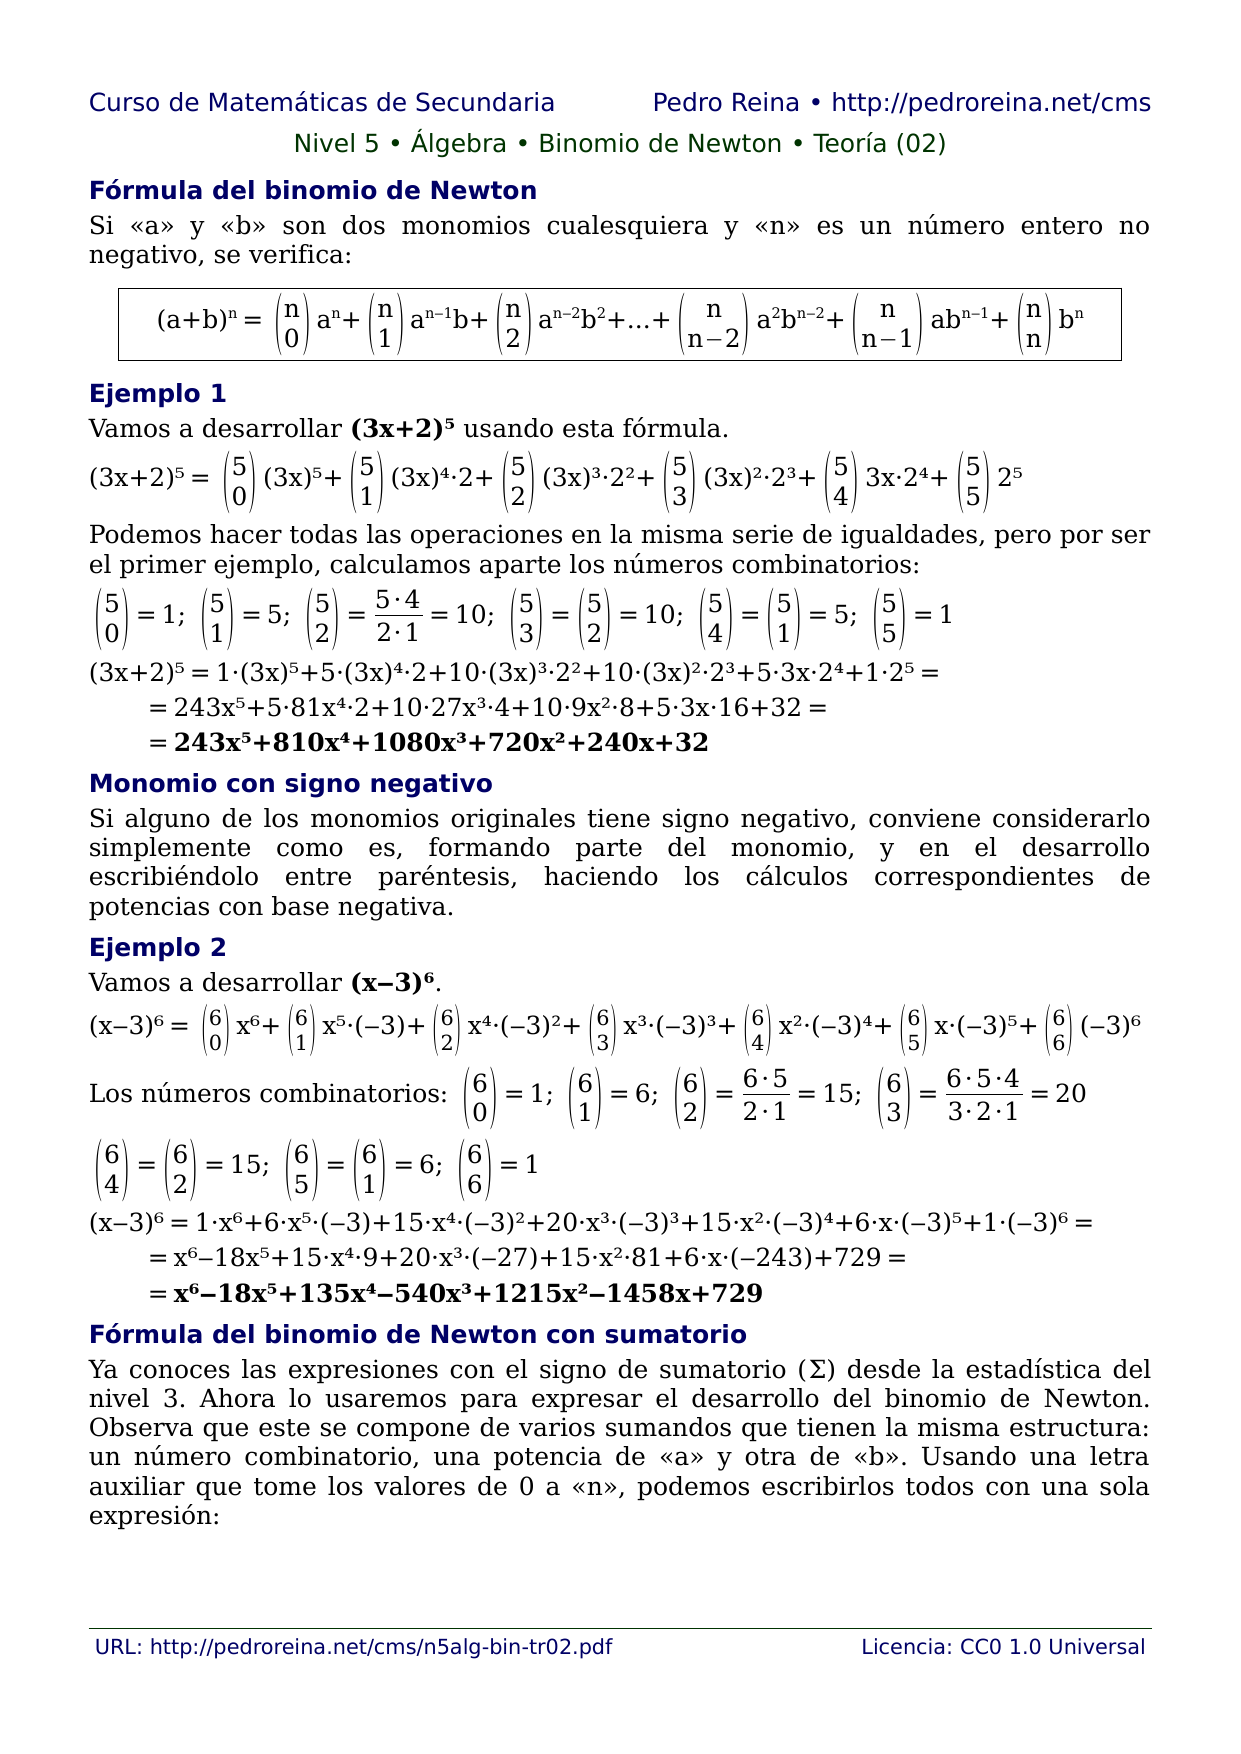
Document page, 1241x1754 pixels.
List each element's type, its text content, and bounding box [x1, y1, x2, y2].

text Ya conoces las expresiones con el signo de sumatorio (Σ) desde la estadística del nivel 3. Ahora lo usaremos para expresar el desarrollo del binomio de Newton. Observa que este se compone de varios sumandos que tienen la misma estructura: un número combinatorio, una potencia de «a» y otra de «b». Usando una letra auxiliar que tome los valores de 0 a «n», podemos escribirlos todos con una sola expresión: [88, 1355, 1152, 1530]
text Ejemplo 1 [88, 379, 1152, 408]
text Si «a» y «b» son dos monomios cualesquiera y «n» es un número entero no negativo, se verifica: [88, 211, 1152, 270]
text (3x+2)⁵ = (3x)⁵+(3x)⁴·2+(3x)³·2²+(3x)²·2³+3x·2⁴+2⁵ [88, 449, 1152, 515]
text Monomio con signo negativo [88, 769, 1152, 798]
text Vamos a desarrollar (x‒3)⁶. [88, 968, 1152, 997]
text Si alguno de los monomios originales tiene signo negativo, conviene considerarlo simplemente como es, formando parte del monomio, y en el desarrollo escribiéndolo entre paréntesis, haciendo los cálculos correspondientes de potencias con base negativa. [88, 804, 1152, 921]
text (a+b)n = an+an‒1b+an‒2b2+...+a2bn‒2+abn‒1+bn [119, 289, 1121, 360]
text (x‒3)⁶ = x⁶+x⁵·(‒3)+x⁴·(‒3)²+x³·(‒3)³+x²·(‒3)⁴+x·(‒3)⁵+(‒3)⁶ [88, 1003, 1152, 1058]
text = x⁶‒18x⁵+135x⁴‒540x³+1215x²‒1458x+729 [88, 1279, 1152, 1308]
text = x⁶‒18x⁵+15·x⁴·9+20·x³·(‒27)+15·x²·81+6·x·(‒243)+729 = [88, 1244, 1152, 1273]
text Ejemplo 2 [88, 933, 1152, 962]
text = 1; = 5; == 10; == 10; == 5; = 1 [88, 585, 1152, 652]
text (x‒3)⁶ = 1·x⁶+6·x⁵·(‒3)+15·x⁴·(‒3)²+20·x³·(‒3)³+15·x²·(‒3)⁴+6·x·(‒3)⁵+1·(‒3)⁶ = [88, 1208, 1152, 1238]
text == 15; == 6; = 1 [88, 1137, 1152, 1203]
text Podemos hacer todas las operaciones en la misma serie de igualdades, pero por ser el primer ejemplo, calculamos aparte los números combinatorios: [88, 521, 1152, 579]
text (3x+2)⁵ = 1·(3x)⁵+5·(3x)⁴·2+10·(3x)³·2²+10·(3x)²·2³+5·3x·2⁴+1·2⁵ = [88, 658, 1152, 687]
text = 243x⁵+5·81x⁴·2+10·27x³·4+10·9x²·8+5·3x·16+32 = [88, 693, 1152, 722]
text Los números combinatorios: = 1; = 6; == 15; == 20 [88, 1064, 1152, 1131]
text = 243x⁵+810x⁴+1080x³+720x²+240x+32 [88, 728, 1152, 757]
text Fórmula del binomio de Newton [88, 176, 1152, 206]
text Vamos a desarrollar (3x+2)⁵ usando esta fórmula. [88, 414, 1152, 443]
text Nivel 5 • Álgebra • Binomio de Newton • Teoría (02) [88, 129, 1152, 159]
text Curso de Matemáticas de Secundaria Pedro Reina • http://pedroreina.net/cms [88, 88, 1152, 118]
text Fórmula del binomio de Newton con sumatorio [88, 1320, 1152, 1349]
